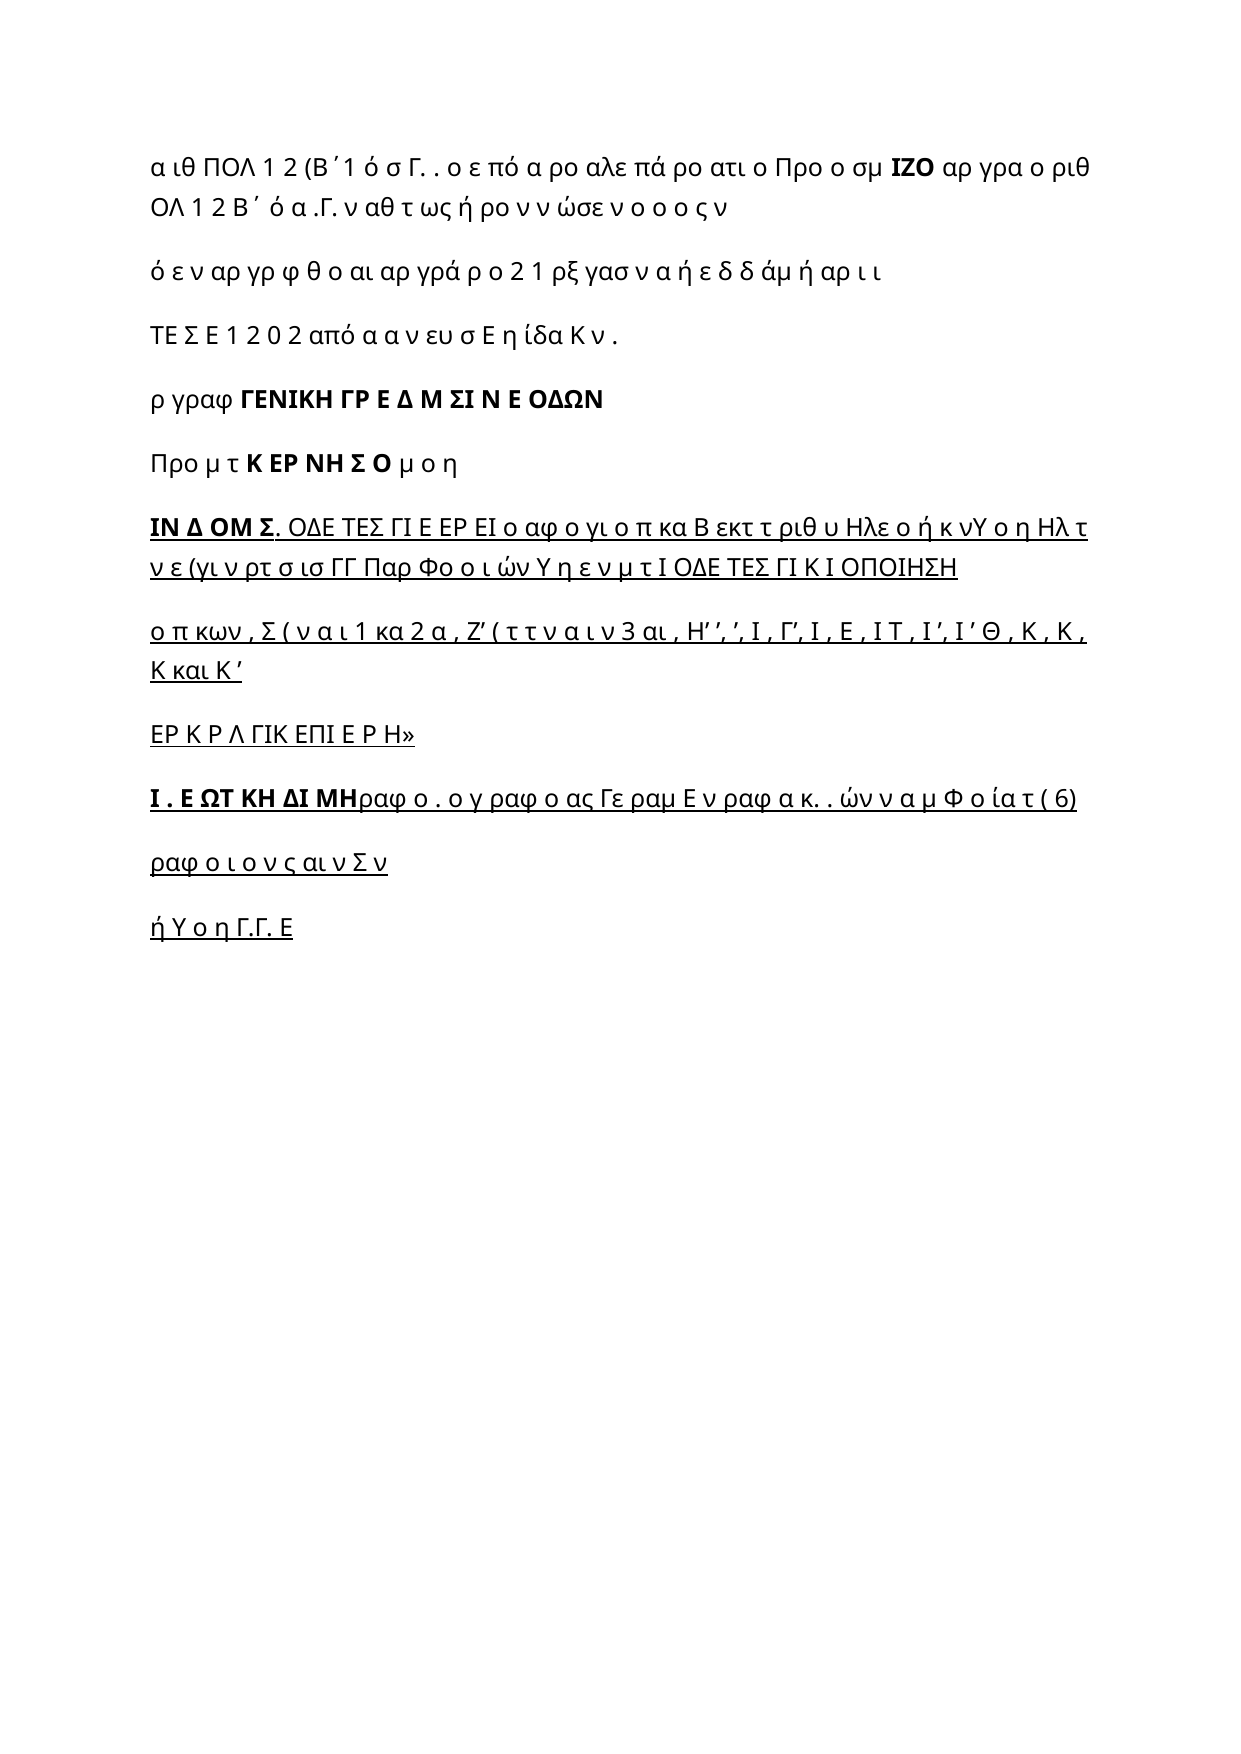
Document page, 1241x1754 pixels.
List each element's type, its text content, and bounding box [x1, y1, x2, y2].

text ΤΕ Σ Ε 1 2 0 2 από α α ν ευ σ Ε η ίδα Κ ν . [150, 317, 1090, 352]
text ραφ ο ι ο ν ς αι ν Σ ν [150, 845, 1090, 879]
text Προ μ τ Κ ΕΡ ΝΗ Σ Ο μ ο η [150, 446, 1090, 480]
text ΙΝ Δ ΟΜ Σ. ΟΔΕ ΤΕΣ ΓΙ Ε ΕΡ ΕΙ ο αφ ο γι ο π κα Β εκτ τ ριθ υ Ηλε ο ή κ νΥ ο η Ηλ τ ν ε (γι ν ρτ σ ισ ΓΓ Παρ Φο ο ι ών Υ η ε ν μ τ Ι ΟΔΕ ΤΕΣ ΓΙ Κ Ι ΟΠΟΙΗΣΗ [150, 510, 1090, 583]
text ΕΡ Κ Ρ Λ ΓΙΚ ΕΠΙ Ε Ρ Η» [150, 717, 1090, 751]
text ο π κων , Σ ( ν α ι 1 κα 2 α , Ζ’ ( τ τ ν α ι ν 3 αι , Η’ ’, ’, Ι , Γ’, Ι , Ε , Ι Τ , Ι ’, Ι ’ Θ , Κ , Κ , Κ και Κ ’ [150, 613, 1090, 687]
text ό ε ν αρ γρ φ θ ο αι αρ γρά ρ ο 2 1 ρξ γασ ν α ή ε δ δ άμ ή αρ ι ι [150, 253, 1090, 287]
text ή Υ ο η Γ.Γ. Ε [150, 909, 1090, 943]
text ρ γραφ ΓΕΝΙΚΗ ΓΡ Ε Δ Μ ΣΙ Ν Ε ΟΔΩΝ [150, 382, 1090, 416]
text Ι . Ε ΩΤ ΚΗ ΔΙ ΜΗραφ ο . ο γ ραφ ο ας Γε ραμ Ε ν ραφ α κ. . ών ν α μ Φ ο ία τ ( 6) [150, 781, 1090, 815]
text α ιθ ΠΟΛ 1 2 (Β΄1 ό σ Γ. . ο ε πό α ρο αλε πά ρο ατι ο Προ ο σμ ΙΖΟ αρ γρα ο ριθ ΟΛ 1 2 Β΄ ό α .Γ. ν αθ τ ως ή ρο ν ν ώσε ν ο ο ο ς ν [150, 150, 1090, 223]
